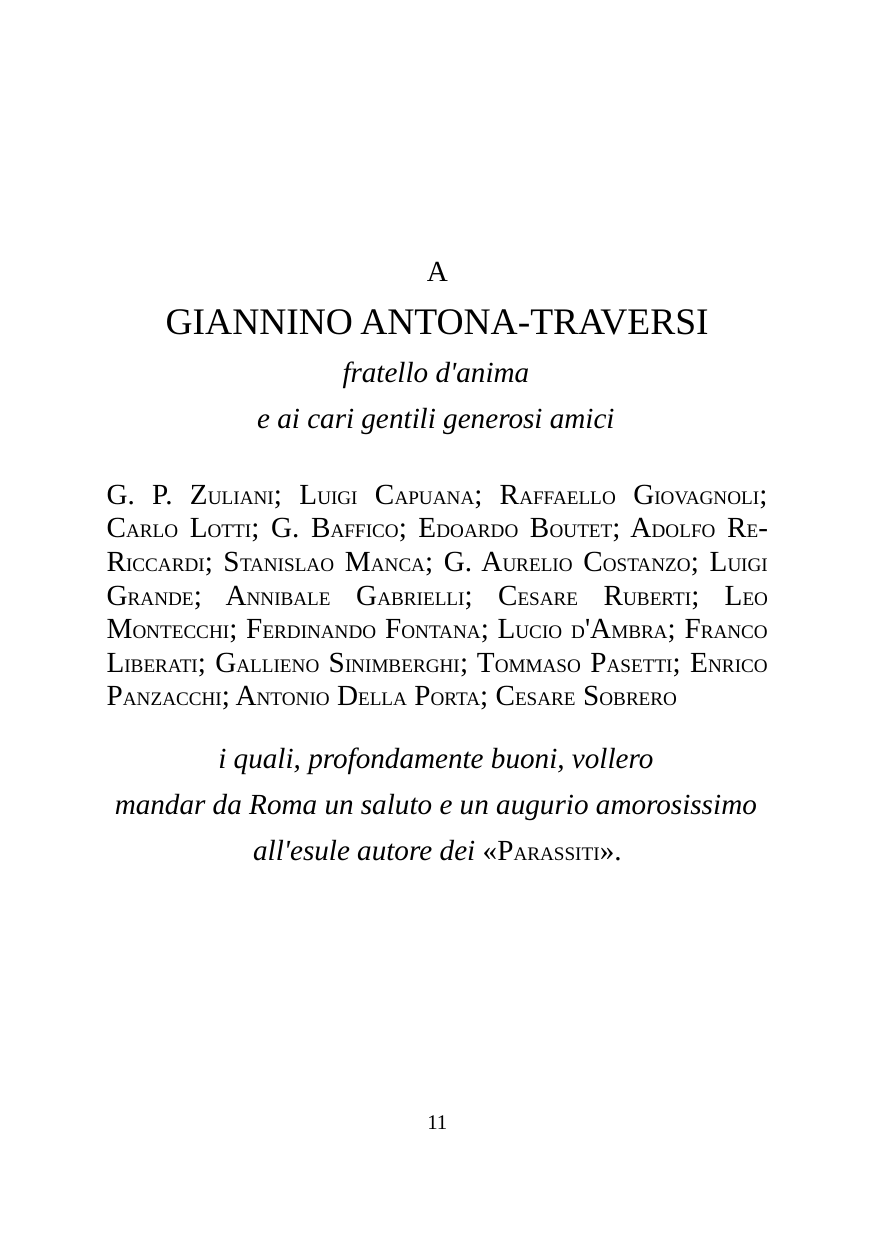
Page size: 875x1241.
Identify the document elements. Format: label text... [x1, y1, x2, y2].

text GIANNINO ANTONA-TRAVERSI [106, 300, 768, 343]
text all'esule autore dei «Parassiti». [106, 833, 768, 867]
text mandar da Roma un saluto e un augurio amorosissimo [106, 787, 768, 821]
text i quali, profondamente buoni, vollero [106, 741, 768, 775]
text e ai cari gentili generosi amici [106, 401, 768, 435]
text A [106, 254, 768, 287]
text G. P. Zuliani; Luigi Capuana; Raffaello Giovagnoli; Carlo Lotti; G. Baffico; Edoardo Boutet; Adolfo Re-Riccardi; Stanislao Manca; G. Aurelio Costanzo; Luigi Grande; Annibale Gabrielli; Cesare Ruberti; Leo Montecchi; Ferdinando Fontana; Lucio d'Ambra; Franco Liberati; Gallieno Sinimberghi; Tommaso Pasetti; Enrico Panzacchi; Antonio Della Porta; Cesare Sobrero [106, 477, 768, 712]
text fratello d'anima [106, 355, 768, 389]
